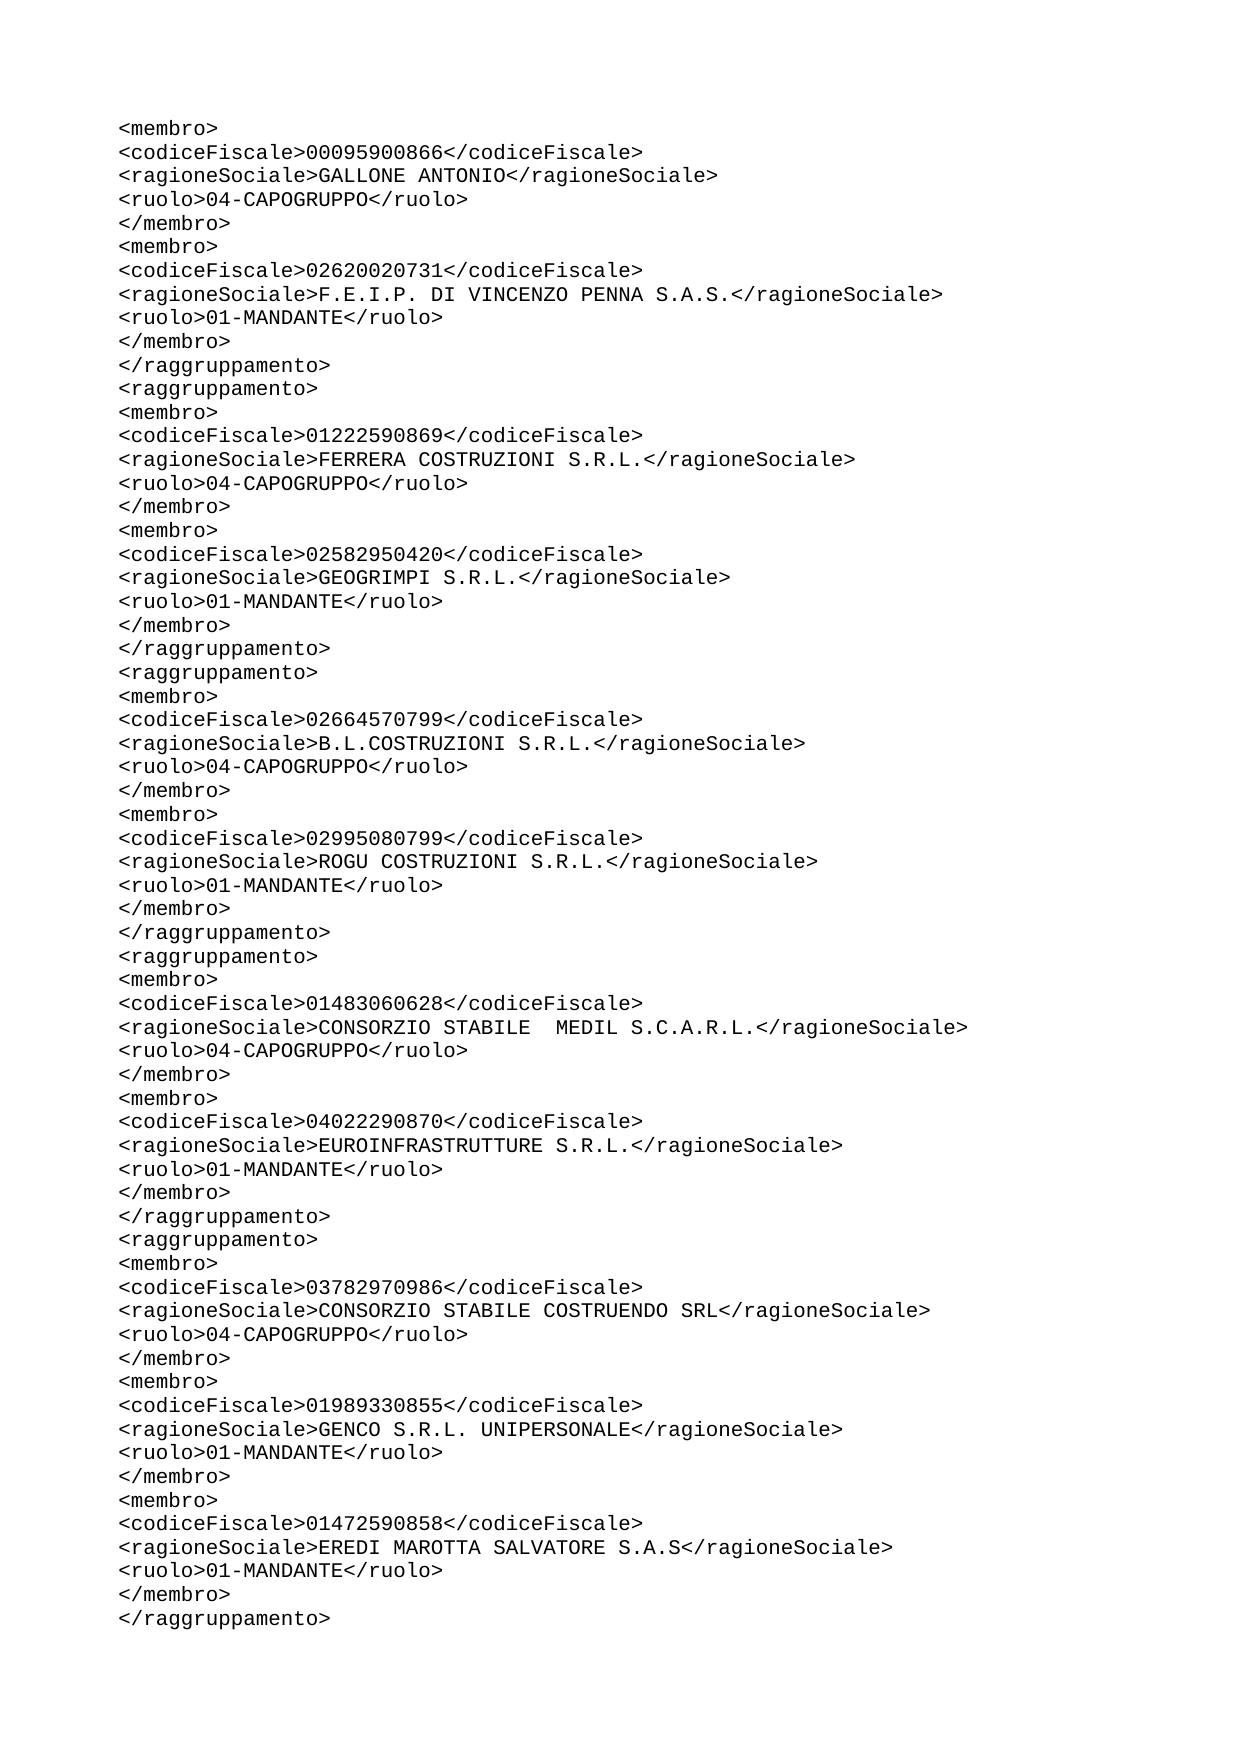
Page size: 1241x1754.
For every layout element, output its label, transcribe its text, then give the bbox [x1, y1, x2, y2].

text <codiceFiscale>03782970986</codiceFiscale> [118, 1277, 1122, 1300]
text <ruolo>04-CAPOGRUPPO</ruolo> [118, 1324, 1122, 1348]
text <raggruppamento> [118, 378, 1122, 402]
text <codiceFiscale>01483060628</codiceFiscale> [118, 993, 1122, 1017]
text <membro> [118, 1253, 1122, 1277]
text <raggruppamento> [118, 1229, 1122, 1253]
text <ragioneSociale>GENCO S.R.L. UNIPERSONALE</ragioneSociale> [118, 1419, 1122, 1442]
text </membro> [118, 1466, 1122, 1489]
text <membro> [118, 402, 1122, 426]
text <ragioneSociale>CONSORZIO STABILE COSTRUENDO SRL</ragioneSociale> [118, 1300, 1122, 1324]
text <ragioneSociale>EUROINFRASTRUTTURE S.R.L.</ragioneSociale> [118, 1135, 1122, 1158]
text <ruolo>04-CAPOGRUPPO</ruolo> [118, 189, 1122, 213]
text <codiceFiscale>04022290870</codiceFiscale> [118, 1111, 1122, 1135]
text <membro> [118, 804, 1122, 827]
text <ruolo>01-MANDANTE</ruolo> [118, 591, 1122, 615]
text <ruolo>04-CAPOGRUPPO</ruolo> [118, 757, 1122, 780]
text <ruolo>04-CAPOGRUPPO</ruolo> [118, 1040, 1122, 1064]
text </membro> [118, 898, 1122, 922]
text <codiceFiscale>02995080799</codiceFiscale> [118, 827, 1122, 851]
text <ruolo>01-MANDANTE</ruolo> [118, 307, 1122, 331]
text <ruolo>01-MANDANTE</ruolo> [118, 875, 1122, 898]
text <ruolo>04-CAPOGRUPPO</ruolo> [118, 473, 1122, 496]
text <codiceFiscale>02582950420</codiceFiscale> [118, 544, 1122, 567]
text <membro> [118, 118, 1122, 142]
text </membro> [118, 496, 1122, 520]
text <raggruppamento> [118, 662, 1122, 686]
text <ragioneSociale>F.E.I.P. DI VINCENZO PENNA S.A.S.</ragioneSociale> [118, 284, 1122, 307]
text <ruolo>01-MANDANTE</ruolo> [118, 1442, 1122, 1466]
text <ragioneSociale>GEOGRIMPI S.R.L.</ragioneSociale> [118, 567, 1122, 591]
text <membro> [118, 969, 1122, 993]
text </raggruppamento> [118, 638, 1122, 662]
text <codiceFiscale>02620020731</codiceFiscale> [118, 260, 1122, 284]
text <codiceFiscale>01989330855</codiceFiscale> [118, 1395, 1122, 1419]
text <codiceFiscale>01222590869</codiceFiscale> [118, 426, 1122, 449]
text <membro> [118, 686, 1122, 709]
text </raggruppamento> [118, 354, 1122, 378]
text </membro> [118, 213, 1122, 236]
text </membro> [118, 1182, 1122, 1206]
text <ragioneSociale>ROGU COSTRUZIONI S.R.L.</ragioneSociale> [118, 851, 1122, 875]
text </membro> [118, 1584, 1122, 1608]
text <ruolo>01-MANDANTE</ruolo> [118, 1561, 1122, 1584]
text <ragioneSociale>CONSORZIO STABILE MEDIL S.C.A.R.L.</ragioneSociale> [118, 1017, 1122, 1040]
text </membro> [118, 780, 1122, 804]
text <ragioneSociale>FERRERA COSTRUZIONI S.R.L.</ragioneSociale> [118, 449, 1122, 473]
text <membro> [118, 1371, 1122, 1395]
text <ragioneSociale>B.L.COSTRUZIONI S.R.L.</ragioneSociale> [118, 733, 1122, 757]
text <membro> [118, 1088, 1122, 1111]
text </membro> [118, 1064, 1122, 1088]
text </raggruppamento> [118, 922, 1122, 946]
text <ruolo>01-MANDANTE</ruolo> [118, 1158, 1122, 1182]
text <codiceFiscale>00095900866</codiceFiscale> [118, 142, 1122, 165]
text </membro> [118, 615, 1122, 638]
text <membro> [118, 520, 1122, 544]
text </raggruppamento> [118, 1206, 1122, 1229]
text <codiceFiscale>02664570799</codiceFiscale> [118, 709, 1122, 733]
text </membro> [118, 331, 1122, 354]
text <ragioneSociale>EREDI MAROTTA SALVATORE S.A.S</ragioneSociale> [118, 1537, 1122, 1561]
text <membro> [118, 236, 1122, 260]
text </membro> [118, 1348, 1122, 1371]
text <raggruppamento> [118, 946, 1122, 969]
text </raggruppamento> [118, 1608, 1122, 1631]
text <membro> [118, 1489, 1122, 1513]
text <ragioneSociale>GALLONE ANTONIO</ragioneSociale> [118, 165, 1122, 189]
text <codiceFiscale>01472590858</codiceFiscale> [118, 1513, 1122, 1537]
